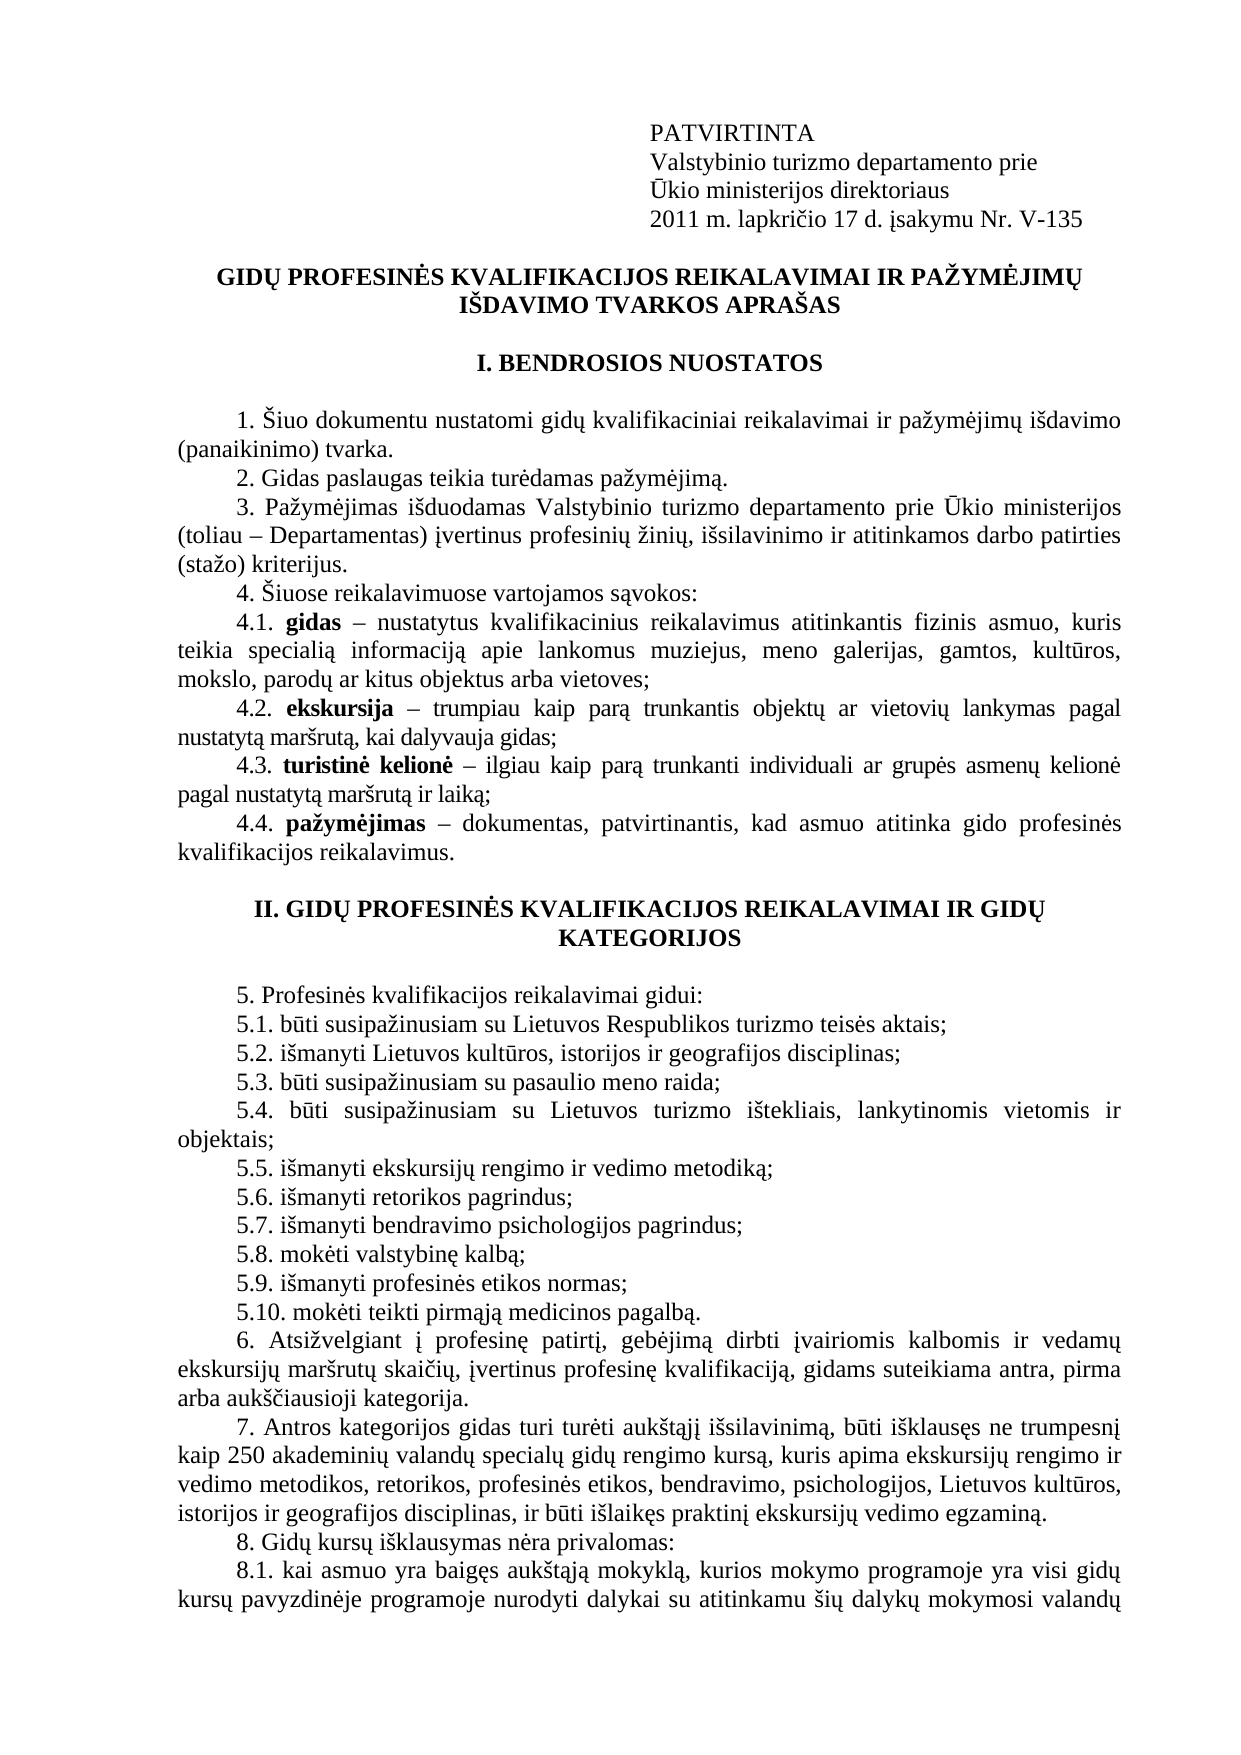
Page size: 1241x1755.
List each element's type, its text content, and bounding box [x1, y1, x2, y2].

text 5.5. išmanyti ekskursijų rengimo ir vedimo metodiką; [177, 1153, 1122, 1182]
text 3. Pažymėjimas išduodamas Valstybinio turizmo departamento prie Ūkio ministerijos (toliau – Departamentas) įvertinus profesinių žinių, išsilavinimo ir atitinkamos darbo patirties (stažo) kriterijus. [177, 492, 1122, 578]
text 4. Šiuose reikalavimuose vartojamos sąvokos: [177, 578, 1122, 607]
text Ūkio ministerijos direktoriaus [649, 176, 1122, 204]
text gidų PROFESINĖS kvalifikaciJOS reikalavimAI ir pažymėjimų išdavimo tvarkos aprašas [177, 262, 1122, 319]
text 1. Šiuo dokumentu nustatomi gidų kvalifikaciniai reikalavimai ir pažymėjimų išdavimo (panaikinimo) tvarka. [177, 406, 1122, 463]
text I. BENDROSIOS NUOSTATOS [177, 348, 1122, 377]
text 2. Gidas paslaugas teikia turėdamas pažymėjimą. [177, 463, 1122, 492]
text 6. Atsižvelgiant į profesinę patirtį, gebėjimą dirbti įvairiomis kalbomis ir vedamų ekskursijų maršrutų skaičių, įvertinus profesinę kvalifikaciją, gidams suteikiama antra, pirma arba aukščiausioji kategorija. [177, 1326, 1122, 1412]
text 5.2. išmanyti Lietuvos kultūros, istorijos ir geografijos disciplinas; [177, 1038, 1122, 1067]
text PATVIRTINTA [649, 118, 1122, 147]
text 5.6. išmanyti retorikos pagrindus; [177, 1182, 1122, 1211]
text 5.4. būti susipažinusiam su Lietuvos turizmo ištekliais, lankytinomis vietomis ir objektais; [177, 1096, 1122, 1153]
text 5.7. išmanyti bendravimo psichologijos pagrindus; [177, 1211, 1122, 1239]
text 5.10. mokėti teikti pirmąją medicinos pagalbą. [177, 1297, 1122, 1326]
text Valstybinio turizmo departamento prie [649, 147, 1122, 176]
text 8. Gidų kursų išklausymas nėra privalomas: [177, 1527, 1122, 1556]
text 4.4. pažymėjimas – dokumentas, patvirtinantis, kad asmuo atitinka gido profesinės kvalifikacijos reikalavimus. [177, 808, 1122, 866]
text 5.8. mokėti valstybinę kalbą; [177, 1239, 1122, 1268]
text 5.9. išmanyti profesinės etikos normas; [177, 1268, 1122, 1297]
text 7. Antros kategorijos gidas turi turėti aukštąjį išsilavinimą, būti išklausęs ne trumpesnį kaip 250 akademinių valandų specialų gidų rengimo kursą, kuris apima ekskursijų rengimo ir vedimo metodikos, retorikos, profesinės etikos, bendravimo, psichologijos, Lietuvos kultūros, istorijos ir geografijos disciplinas, ir būti išlaikęs praktinį ekskursijų vedimo egzaminą. [177, 1412, 1122, 1527]
text 5. Profesinės kvalifikacijos reikalavimai gidui: [177, 981, 1122, 1009]
text 5.3. būti susipažinusiam su pasaulio meno raida; [177, 1067, 1122, 1096]
text 8.1. kai asmuo yra baigęs aukštąją mokyklą, kurios mokymo programoje yra visi gidų kursų pavyzdinėje programoje nurodyti dalykai su atitinkamu šių dalykų mokymosi valandų [177, 1556, 1122, 1613]
text 4.2. ekskursija – trumpiau kaip parą trunkantis objektų ar vietovių lankymas pagal nustatytą maršrutą, kai dalyvauja gidas; [177, 693, 1122, 751]
text II. GIDų PROFESINĖS KVALIFIKACIJOS REIKALAVIMAI IR GIDŲ KATEGORIJOS [177, 894, 1122, 952]
text 4.1. gidas – nustatytus kvalifikacinius reikalavimus atitinkantis fizinis asmuo, kuris teikia specialią informaciją apie lankomus muziejus, meno galerijas, gamtos, kultūros, mokslo, parodų ar kitus objektus arba vietoves; [177, 607, 1122, 693]
text 5.1. būti susipažinusiam su Lietuvos Respublikos turizmo teisės aktais; [177, 1009, 1122, 1038]
text 2011 m. lapkričio 17 d. įsakymu Nr. V-135 [649, 204, 1122, 233]
text 4.3. turistinė kelionė – ilgiau kaip parą trunkanti individuali ar grupės asmenų kelionė pagal nustatytą maršrutą ir laiką; [177, 751, 1122, 808]
